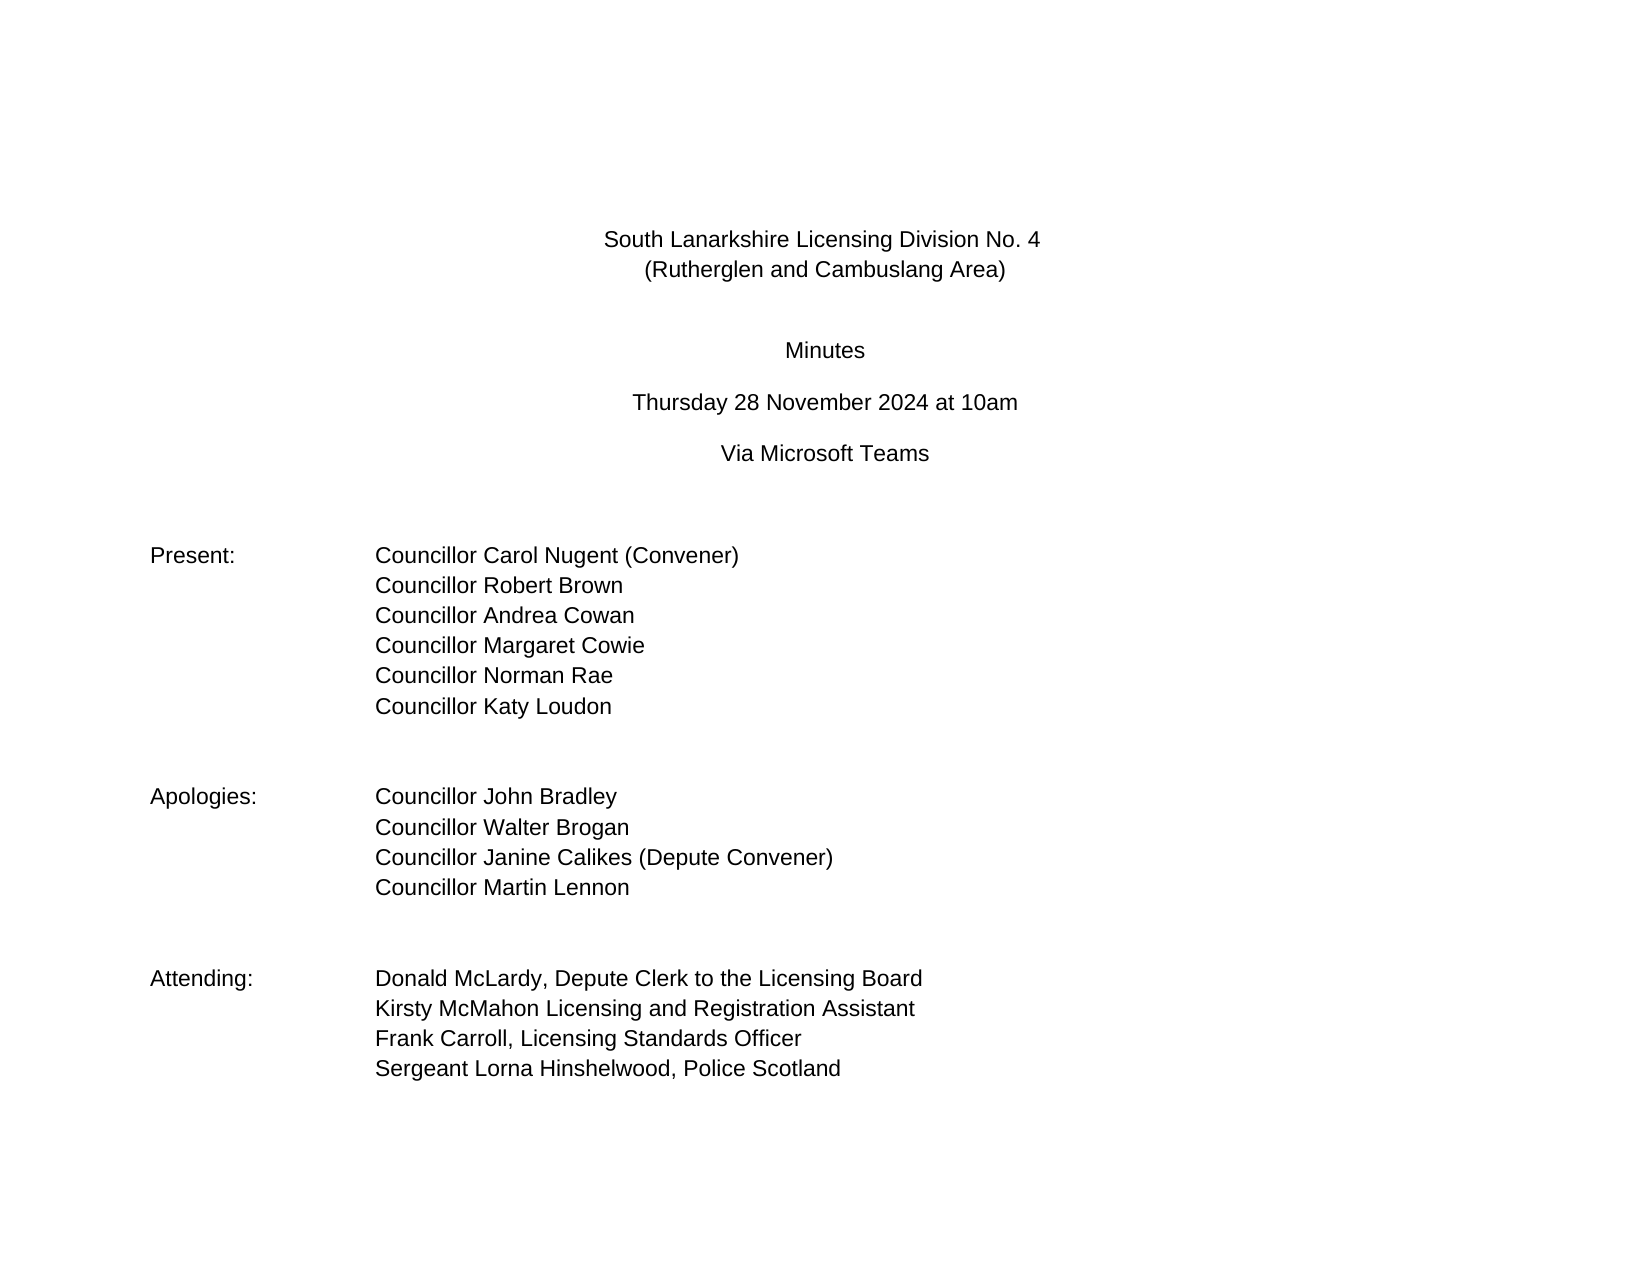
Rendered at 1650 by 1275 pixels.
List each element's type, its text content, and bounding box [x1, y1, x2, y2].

text Via Microsoft Teams [150, 439, 1500, 466]
text Frank Carroll, Licensing Standards Officer [150, 1025, 1500, 1051]
text Kirsty McMahon Licensing and Registration Assistant [150, 995, 1500, 1021]
text Councillor Andrea Cowan [300, 602, 1500, 628]
text Sergeant Lorna Hinshelwood, Police Scotland [150, 1055, 1500, 1082]
text Councillor Janine Calikes (Depute Convener) [300, 844, 1500, 870]
text Present: Councillor Carol Nugent (Convener) [150, 542, 1500, 568]
text Minutes [150, 337, 1500, 364]
text Councillor Robert Brown [300, 572, 1500, 598]
subtitle South Lanarkshire Licensing Division No. 4 (Rutherglen and Cambuslang Area) [150, 226, 1500, 283]
text Attending: Donald McLardy, Depute Clerk to the Licensing Board [150, 964, 1500, 991]
text Councillor Margaret Cowie [300, 632, 1500, 659]
text Councillor Norman Rae [300, 662, 1500, 689]
text Councillor Katy Loudon [300, 693, 1500, 719]
text Councillor Martin Lennon [300, 874, 1500, 900]
text Councillor Walter Brogan [375, 813, 1500, 840]
text Apologies: Councillor John Bradley [150, 783, 1500, 810]
text Thursday 28 November 2024 at 10am [150, 388, 1500, 415]
